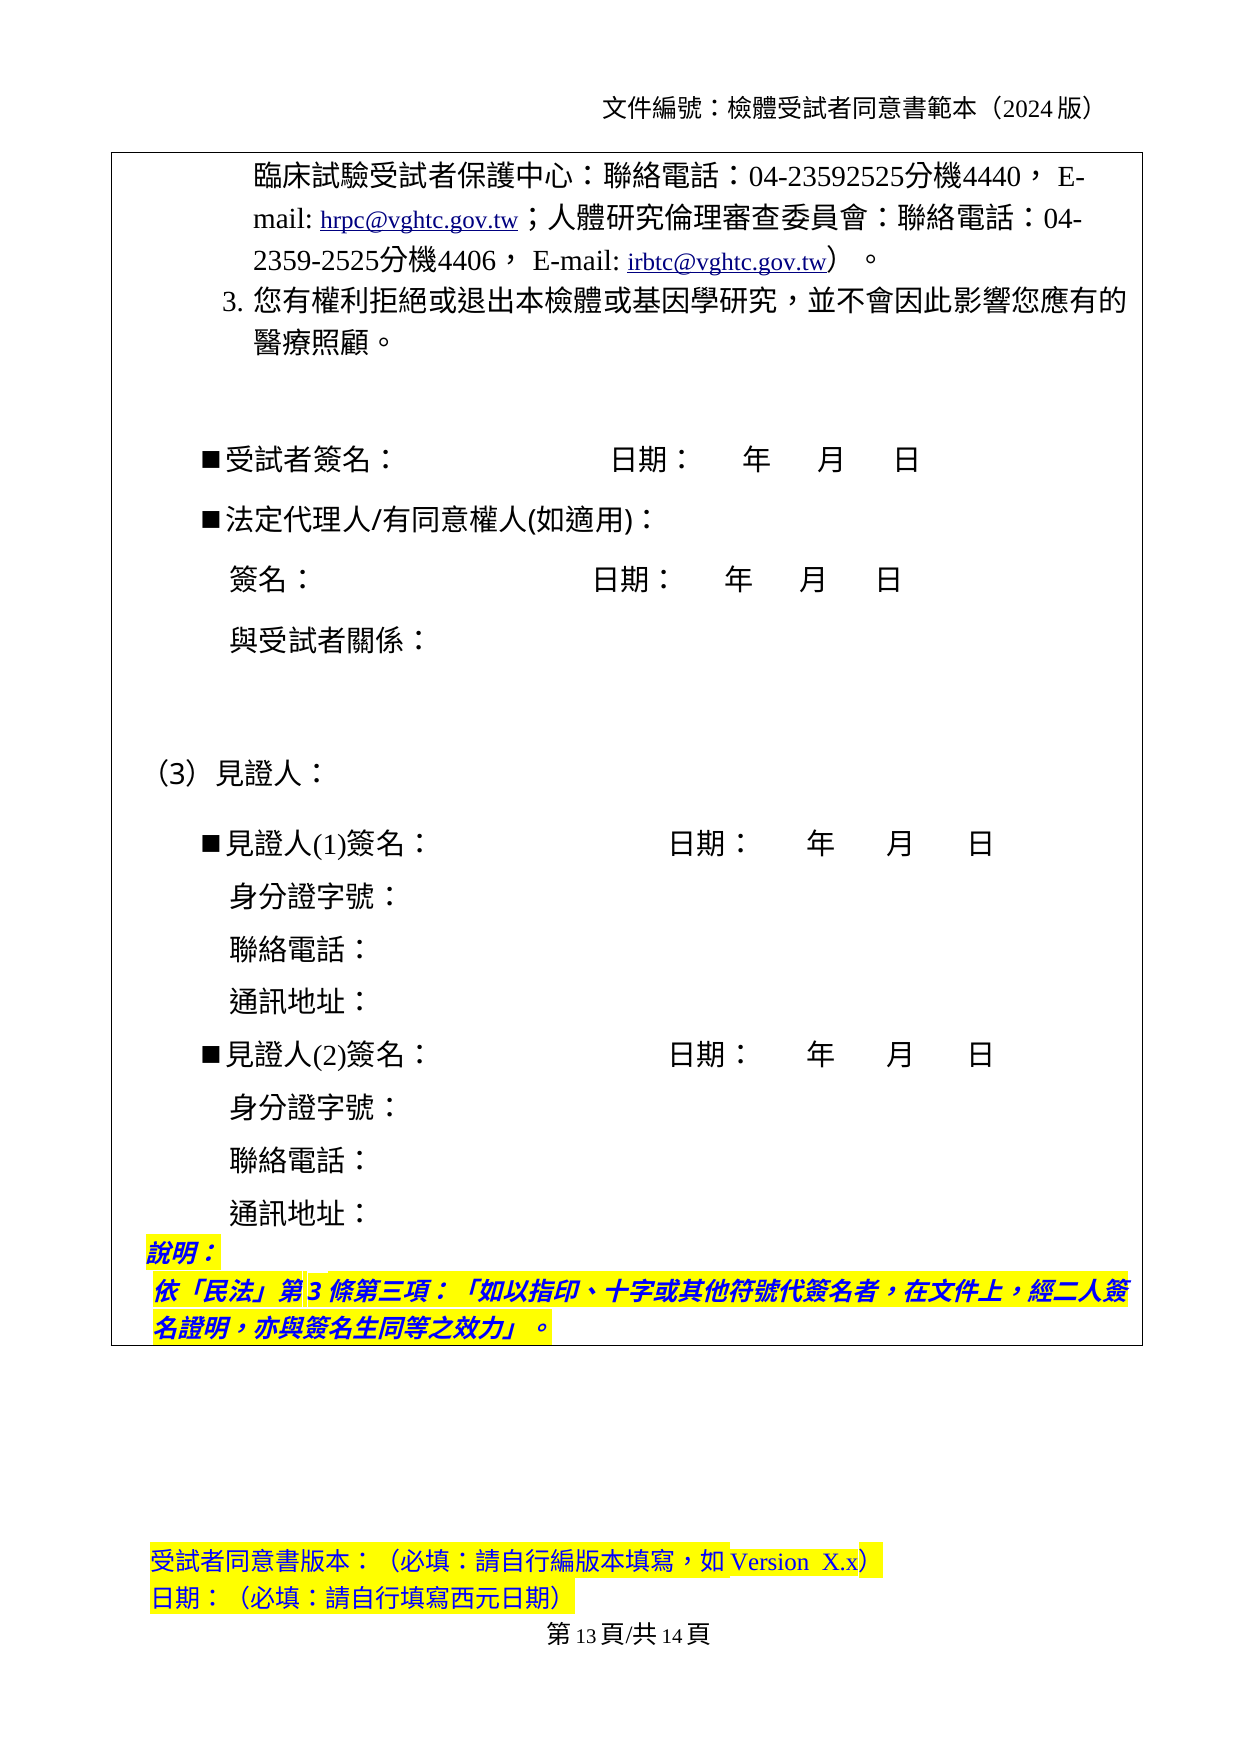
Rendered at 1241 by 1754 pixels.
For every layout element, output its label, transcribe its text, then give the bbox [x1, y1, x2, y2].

table_cell 臨床試驗受試者保護中心：聯絡電話：04-23592525分機4440， E-mail: hrpc@vghtc.gov.tw；人體研究倫理審查委員會：聯絡電話：04-2359-2525分機4406， E-mail: irbtc@vghtc.gov.tw）。 您有權利拒絕或退出本檢體或基因學研究，並不會因此影響您應有的醫療照顧。 受試者簽名： 日期： 年 月 日 法定代理人/有同意權人(如適用)： 簽名： 日期： 年 月 日 與受試者關係： （3）見證人： 見證人(1)簽名： 日期： 年 月 日 身分證字號： 聯絡電話： 通訊地址： 見證人(2)簽名： 日期： 年 月 日 身分證字號： 聯絡電話： 通訊地址： 說明： 依「民法」第3 條第三項：「如以指印、十字或其他符號代簽名者，在文件上，經二人簽名證明，亦與簽名生同等之效力」。 [112, 153, 1142, 1345]
